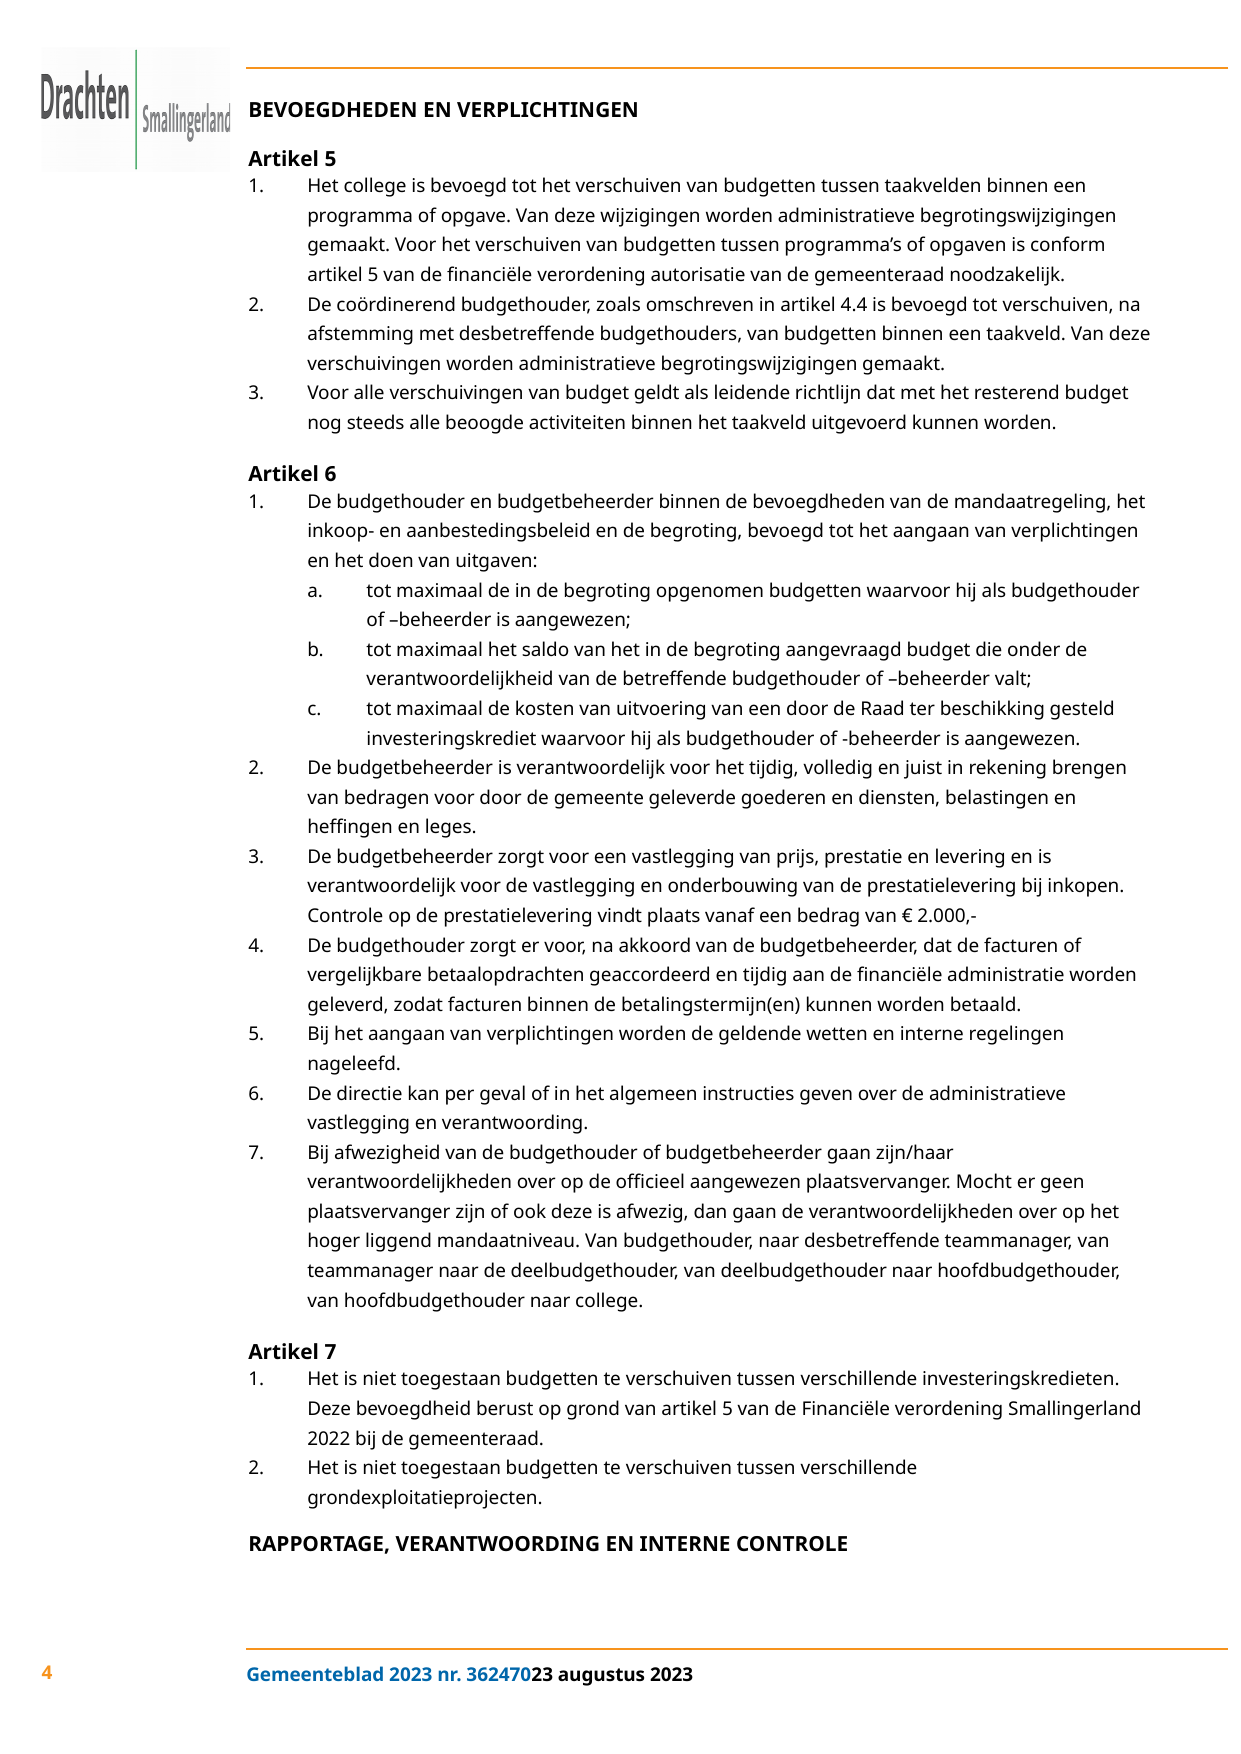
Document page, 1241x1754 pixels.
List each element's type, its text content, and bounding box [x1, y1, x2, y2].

list tot maximaal het saldo van het in de begroting aangevraagd budget die onder de verantwoordelijkheid van de betreffende budgethouder of –beheerder valt; [307, 636, 1152, 691]
list De directie kan per geval of in het algemeen instructies geven over de administratieve vastlegging en verantwoording. [248, 1080, 1152, 1135]
text Artikel 5 [248, 144, 1152, 172]
list De budgethouder zorgt er voor, na akkoord van de budgetbeheerder, dat de facturen of vergelijkbare betaalopdrachten geaccordeerd en tijdig aan de financiële administratie worden geleverd, zodat facturen binnen de betalingstermijn(en) kunnen worden betaald. [248, 932, 1152, 1017]
list De budgetbeheerder zorgt voor een vastlegging van prijs, prestatie en levering en is verantwoordelijk voor de vastlegging en onderbouwing van de prestatielevering bij inkopen. Controle op de prestatielevering vindt plaats vanaf een bedrag van € 2.000,- [248, 843, 1152, 928]
list Voor alle verschuivingen van budget geldt als leidende richtlijn dat met het resterend budget nog steeds alle beoogde activiteiten binnen het taakveld uitgevoerd kunnen worden. [248, 379, 1152, 435]
text BEVOEGDHEDEN EN VERPLICHTINGEN [248, 95, 1152, 123]
list Het college is bevoegd tot het verschuiven van budgetten tussen taakvelden binnen een programma of opgave. Van deze wijzigingen worden administratieve begrotingswijzigingen gemaakt. Voor het verschuiven van budgetten tussen programma’s of opgaven is conform artikel 5 van de financiële verordening autorisatie van de gemeenteraad noodzakelijk. [248, 172, 1152, 287]
text Artikel 7 [248, 1337, 1152, 1366]
list De budgetbeheerder is verantwoordelijk voor het tijdig, volledig en juist in rekening brengen van bedragen voor door de gemeente geleverde goederen en diensten, belastingen en heffingen en leges. [248, 754, 1152, 839]
list Het is niet toegestaan budgetten te verschuiven tussen verschillende investeringskredieten. Deze bevoegdheid berust op grond van artikel 5 van de Financiële verordening Smallingerland 2022 bij de gemeenteraad. [248, 1366, 1152, 1451]
picture [41, 47, 231, 172]
list Bij afwezigheid van de budgethouder of budgetbeheerder gaan zijn/haar verantwoordelijkheden over op de officieel aangewezen plaatsvervanger. Mocht er geen plaatsvervanger zijn of ook deze is afwezig, dan gaan de verantwoordelijkheden over op het hoger liggend mandaatniveau. Van budgethouder, naar desbetreffende teammanager, van teammanager naar de deelbudgethouder, van deelbudgethouder naar hoofdbudgethouder, van hoofdbudgethouder naar college. [248, 1139, 1152, 1312]
text RAPPORTAGE, VERANTWOORDING EN INTERNE CONTROLE [248, 1529, 1152, 1558]
list Het is niet toegestaan budgetten te verschuiven tussen verschillende grondexploitatieprojecten. [248, 1454, 1152, 1510]
list tot maximaal de kosten van uitvoering van een door de Raad ter beschikking gesteld investeringskrediet waarvoor hij als budgethouder of -beheerder is aangewezen. [307, 695, 1152, 750]
list tot maximaal de in de begroting opgenomen budgetten waarvoor hij als budgethouder of –beheerder is aangewezen; [307, 577, 1152, 632]
text Artikel 6 [248, 459, 1152, 488]
list Bij het aangaan van verplichtingen worden de geldende wetten en interne regelingen nageleefd. [248, 1021, 1152, 1076]
list De budgethouder en budgetbeheerder binnen de bevoegdheden van de mandaatregeling, het inkoop- en aanbestedingsbeleid en de begroting, bevoegd tot het aangaan van verplichtingen en het doen van uitgaven: [248, 488, 1152, 573]
list De coördinerend budgethouder, zoals omschreven in artikel 4.4 is bevoegd tot verschuiven, na afstemming met desbetreffende budgethouders, van budgetten binnen een taakveld. Van deze verschuivingen worden administratieve begrotingswijzigingen gemaakt. [248, 291, 1152, 376]
